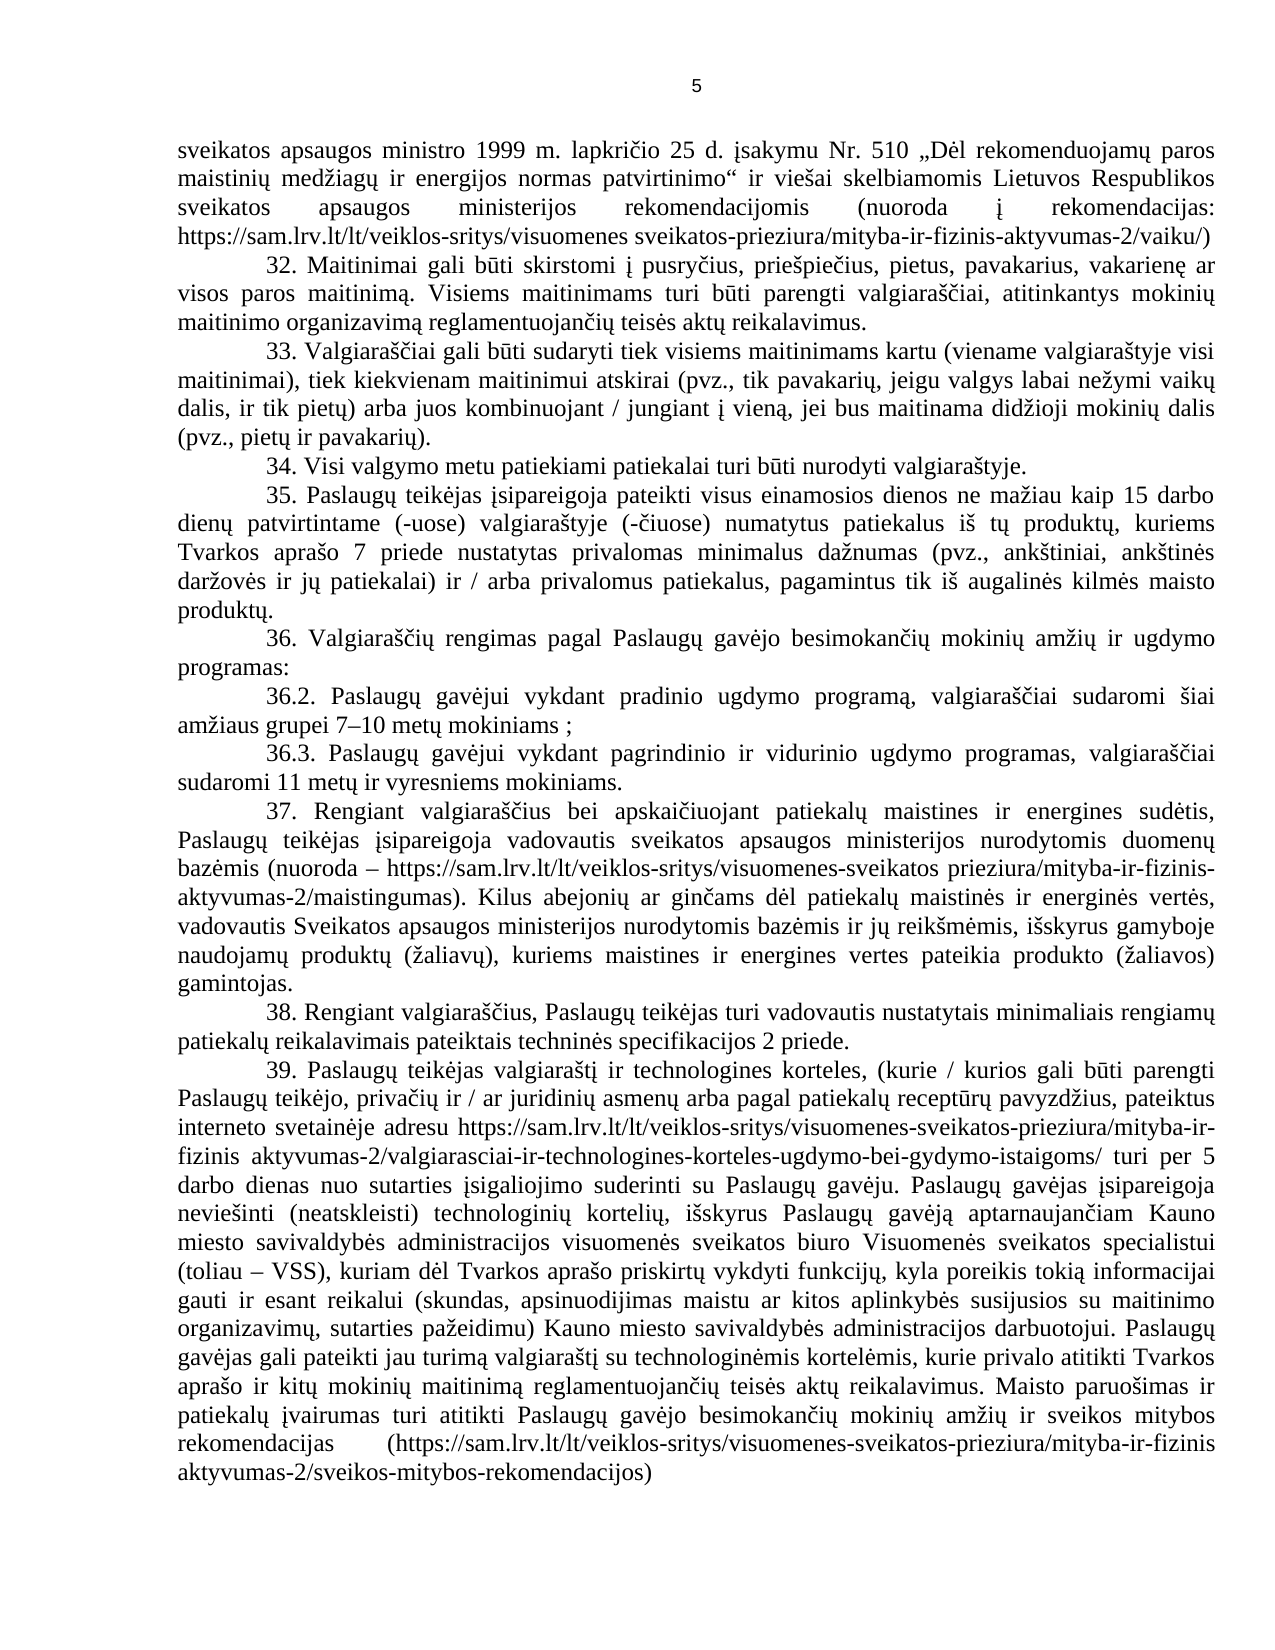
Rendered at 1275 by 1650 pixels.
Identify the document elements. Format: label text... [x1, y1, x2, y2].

text 34. Visi valgymo metu patiekiami patiekalai turi būti nurodyti valgiaraštyje. [177, 451, 1216, 480]
text 38. Rengiant valgiaraščius, Paslaugų teikėjas turi vadovautis nustatytais minimaliais rengiamų patiekalų reikalavimais pateiktais techninės specifikacijos 2 priede. [177, 997, 1216, 1055]
text 32. Maitinimai gali būti skirstomi į pusryčius, priešpiečius, pietus, pavakarius, vakarienę ar visos paros maitinimą. Visiems maitinimams turi būti parengti valgiaraščiai, atitinkantys mokinių maitinimo organizavimą reglamentuojančių teisės aktų reikalavimus. [177, 250, 1216, 336]
text 35. Paslaugų teikėjas įsipareigoja pateikti visus einamosios dienos ne mažiau kaip 15 darbo dienų patvirtintame (-uose) valgiaraštyje (-čiuose) numatytus patiekalus iš tų produktų, kuriems Tvarkos aprašo 7 priede nustatytas privalomas minimalus dažnumas (pvz., ankštiniai, ankštinės daržovės ir jų patiekalai) ir / arba privalomus patiekalus, pagamintus tik iš augalinės kilmės maisto produktų. [177, 480, 1216, 623]
text 37. Rengiant valgiaraščius bei apskaičiuojant patiekalų maistines ir energines sudėtis, Paslaugų teikėjas įsipareigoja vadovautis sveikatos apsaugos ministerijos nurodytomis duomenų bazėmis (nuoroda – https://sam.lrv.lt/lt/veiklos-sritys/visuomenes-sveikatos prieziura/mityba-ir-fizinis-aktyvumas-2/maistingumas). Kilus abejonių ar ginčams dėl patiekalų maistinės ir energinės vertės, vadovautis Sveikatos apsaugos ministerijos nurodytomis bazėmis ir jų reikšmėmis, išskyrus gamyboje naudojamų produktų (žaliavų), kuriems maistines ir energines vertes pateikia produkto (žaliavos) gamintojas. [177, 796, 1216, 997]
text 36.3. Paslaugų gavėjui vykdant pagrindinio ir vidurinio ugdymo programas, valgiaraščiai sudaromi 11 metų ir vyresniems mokiniams. [177, 738, 1216, 796]
text 36.2. Paslaugų gavėjui vykdant pradinio ugdymo programą, valgiaraščiai sudaromi šiai amžiaus grupei 7–10 metų mokiniams ; [177, 681, 1216, 738]
text 36. Valgiaraščių rengimas pagal Paslaugų gavėjo besimokančių mokinių amžių ir ugdymo programas: [177, 623, 1216, 681]
text 39. Paslaugų teikėjas valgiaraštį ir technologines korteles, (kurie / kurios gali būti parengti Paslaugų teikėjo, privačių ir / ar juridinių asmenų arba pagal patiekalų receptūrų pavyzdžius, pateiktus interneto svetainėje adresu https://sam.lrv.lt/lt/veiklos-sritys/visuomenes-sveikatos-prieziura/mityba-ir-fizinis aktyvumas-2/valgiarasciai-ir-technologines-korteles-ugdymo-bei-gydymo-istaigoms/ turi per 5 darbo dienas nuo sutarties įsigaliojimo suderinti su Paslaugų gavėju. Paslaugų gavėjas įsipareigoja neviešinti (neatskleisti) technologinių kortelių, išskyrus Paslaugų gavėją aptarnaujančiam Kauno miesto savivaldybės administracijos visuomenės sveikatos biuro Visuomenės sveikatos specialistui (toliau – VSS), kuriam dėl Tvarkos aprašo priskirtų vykdyti funkcijų, kyla poreikis tokią informacijai gauti ir esant reikalui (skundas, apsinuodijimas maistu ar kitos aplinkybės susijusios su maitinimo organizavimų, sutarties pažeidimu) Kauno miesto savivaldybės administracijos darbuotojui. Paslaugų gavėjas gali pateikti jau turimą valgiaraštį su technologinėmis kortelėmis, kurie privalo atitikti Tvarkos aprašo ir kitų mokinių maitinimą reglamentuojančių teisės aktų reikalavimus. Maisto paruošimas ir patiekalų įvairumas turi atitikti Paslaugų gavėjo besimokančių mokinių amžių ir sveikos mitybos rekomendacijas (https://sam.lrv.lt/lt/veiklos-sritys/visuomenes-sveikatos-prieziura/mityba-ir-fizinis aktyvumas-2/sveikos-mitybos-rekomendacijos) [177, 1055, 1216, 1486]
text 33. Valgiaraščiai gali būti sudaryti tiek visiems maitinimams kartu (viename valgiaraštyje visi maitinimai), tiek kiekvienam maitinimui atskirai (pvz., tik pavakarių, jeigu valgys labai nežymi vaikų dalis, ir tik pietų) arba juos kombinuojant / jungiant į vieną, jei bus maitinama didžioji mokinių dalis (pvz., pietų ir pavakarių). [177, 336, 1216, 451]
text sveikatos apsaugos ministro 1999 m. lapkričio 25 d. įsakymu Nr. 510 „Dėl rekomenduojamų paros maistinių medžiagų ir energijos normas patvirtinimo“ ir viešai skelbiamomis Lietuvos Respublikos sveikatos apsaugos ministerijos rekomendacijomis (nuoroda į rekomendacijas: https://sam.lrv.lt/lt/veiklos-sritys/visuomenes sveikatos-prieziura/mityba-ir-fizinis-aktyvumas-2/vaiku/) [177, 135, 1216, 250]
